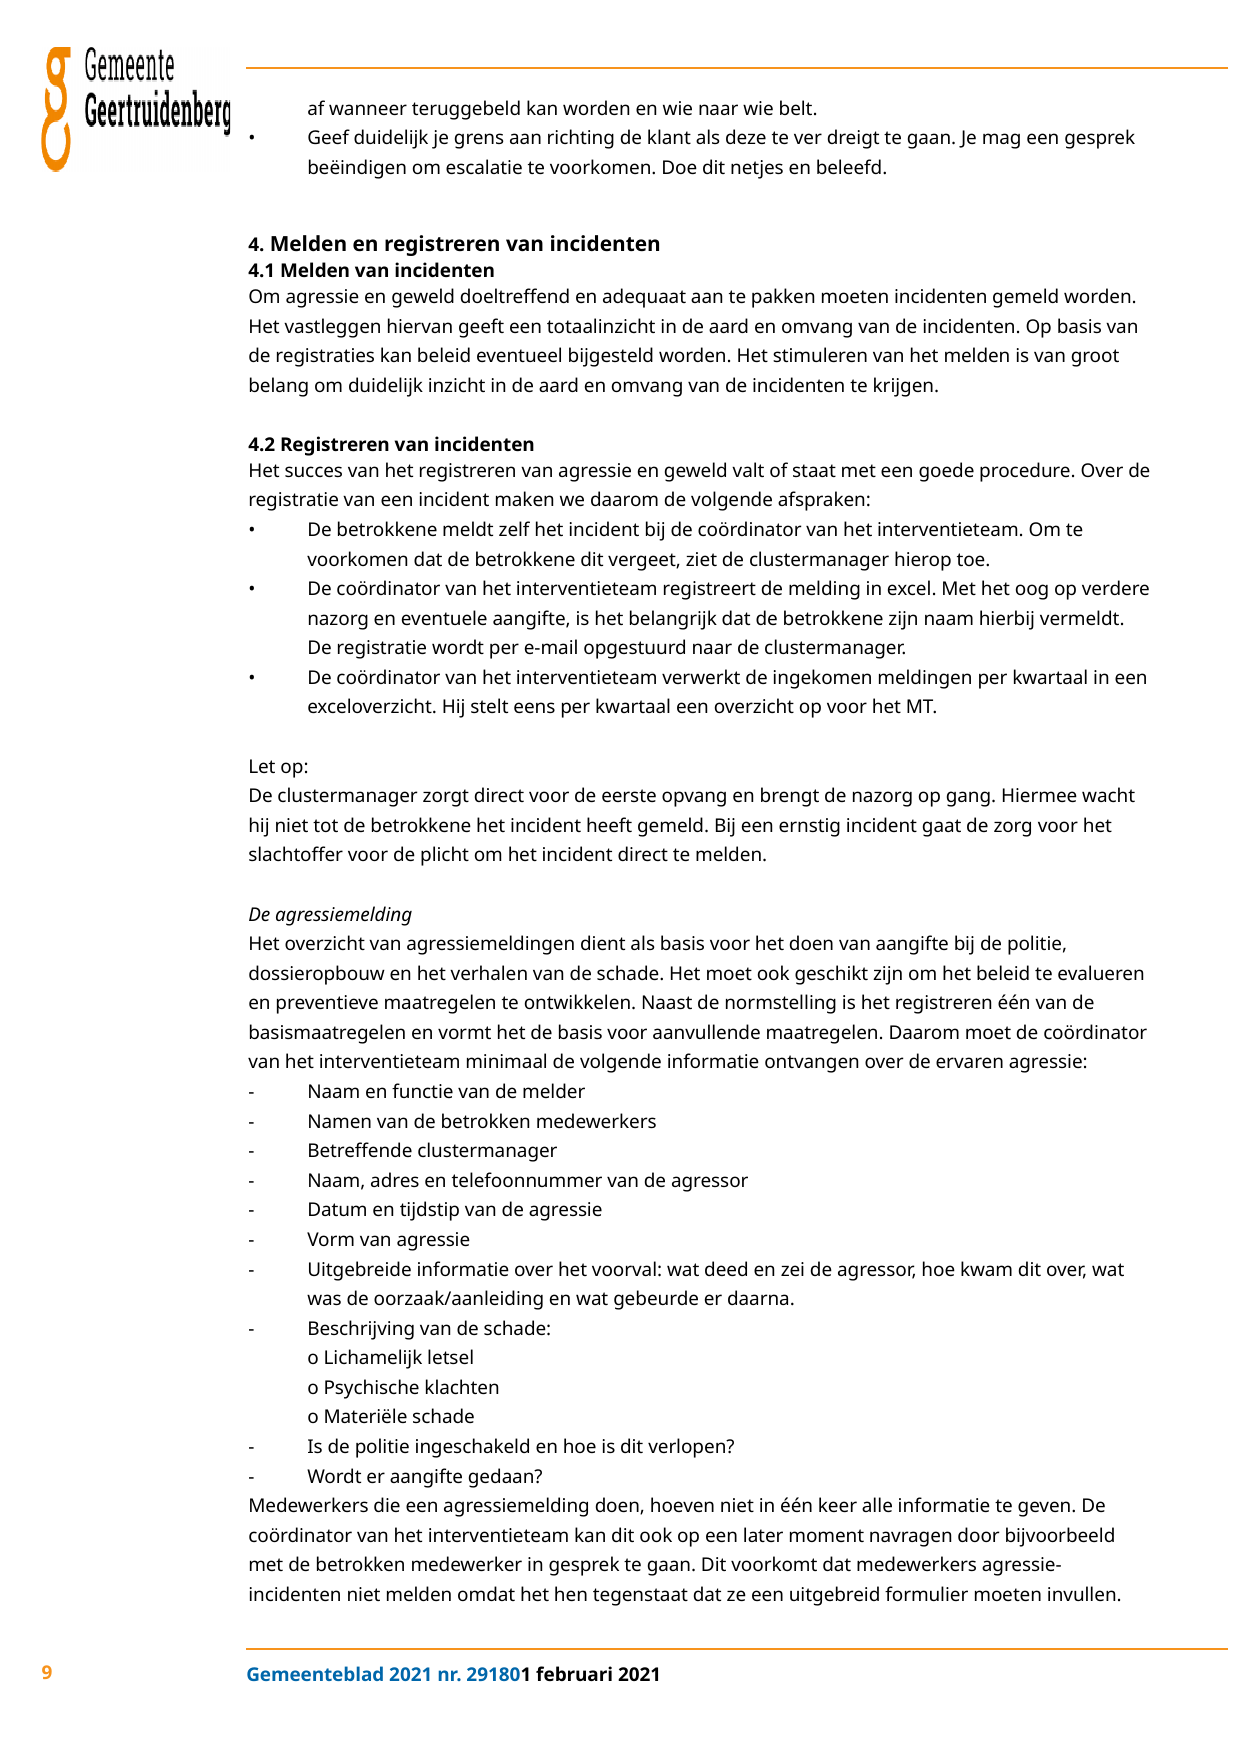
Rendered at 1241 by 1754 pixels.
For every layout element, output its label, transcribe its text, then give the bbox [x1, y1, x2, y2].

list De coördinator van het interventieteam verwerkt de ingekomen meldingen per kwartaal in een exceloverzicht. Hij stelt eens per kwartaal een overzicht op voor het MT. [248, 664, 1152, 719]
list Naam en functie van de melder [248, 1078, 1152, 1104]
text Om agressie en geweld doeltreffend en adequaat aan te pakken moeten incidenten gemeld worden. Het vastleggen hiervan geeft een totaalinzicht in de aard en omvang van de incidenten. Op basis van de registraties kan beleid eventueel bijgesteld worden. Het stimuleren van het melden is van groot belang om duidelijk inzicht in de aard en omvang van de incidenten te krijgen. [248, 283, 1152, 398]
list De coördinator van het interventieteam registreert de melding in excel. Met het oog op verdere nazorg en eventuele aangifte, is het belangrijk dat de betrokkene zijn naam hierbij vermeldt. De registratie wordt per e-mail opgestuurd naar de clustermanager. [248, 575, 1152, 660]
list Wordt er aangifte gedaan? [248, 1463, 1152, 1488]
text De clustermanager zorgt direct voor de eerste opvang en brengt de nazorg op gang. Hiermee wacht hij niet tot de betrokkene het incident heeft gemeld. Bij een ernstig incident gaat de zorg voor het slachtoffer voor de plicht om het incident direct te melden. [248, 782, 1152, 867]
list o Lichamelijk letsel [248, 1344, 1152, 1370]
list Beschrijving van de schade: [248, 1315, 1152, 1341]
list Uitgebreide informatie over het voorval: wat deed en zei de agressor, hoe kwam dit over, wat was de oorzaak/aanleiding en wat gebeurde er daarna. [248, 1256, 1152, 1311]
text 4.1 Melden van incidenten [248, 258, 1152, 283]
list Naam, adres en telefoonnummer van de agressor [248, 1167, 1152, 1193]
list Is de politie ingeschakeld en hoe is dit verlopen? [248, 1433, 1152, 1459]
text Let op: [248, 753, 1152, 778]
text De agressiemelding [248, 901, 1152, 926]
list o Psychische klachten [248, 1374, 1152, 1400]
list af wanneer teruggebeld kan worden en wie naar wie belt. [248, 95, 1152, 121]
text 4. Melden en registreren van incidenten [248, 229, 1152, 258]
list Datum en tijdstip van de agressie [248, 1197, 1152, 1222]
text Medewerkers die een agressiemelding doen, hoeven niet in één keer alle informatie te geven. De coördinator van het interventieteam kan dit ook op een later moment navragen door bijvoorbeeld met de betrokken medewerker in gesprek te gaan. Dit voorkomt dat medewerkers agressie-incidenten niet melden omdat het hen tegenstaat dat ze een uitgebreid formulier moeten invullen. [248, 1492, 1152, 1607]
list Vorm van agressie [248, 1226, 1152, 1252]
list Geef duidelijk je grens aan richting de klant als deze te ver dreigt te gaan. Je mag een gesprek beëindigen om escalatie te voorkomen. Doe dit netjes en beleefd. [248, 124, 1152, 180]
text Het overzicht van agressiemeldingen dient als basis voor het doen van aangifte bij de politie, dossieropbouw en het verhalen van de schade. Het moet ook geschikt zijn om het beleid te evalueren en preventieve maatregelen te ontwikkelen. Naast de normstelling is het registreren één van de basismaatregelen en vormt het de basis voor aanvullende maatregelen. Daarom moet de coördinator van het interventieteam minimaal de volgende informatie ontvangen over de ervaren agressie: [248, 930, 1152, 1074]
text 4.2 Registreren van incidenten [248, 431, 1152, 457]
list De betrokkene meldt zelf het incident bij de coördinator van het interventieteam. Om te voorkomen dat de betrokkene dit vergeet, ziet de clustermanager hierop toe. [248, 516, 1152, 571]
picture [41, 47, 231, 172]
text Het succes van het registreren van agressie en geweld valt of staat met een goede procedure. Over de registratie van een incident maken we daarom de volgende afspraken: [248, 457, 1152, 512]
list o Materiële schade [248, 1404, 1152, 1429]
list Betreffende clustermanager [248, 1137, 1152, 1163]
list Namen van de betrokken medewerkers [248, 1108, 1152, 1133]
